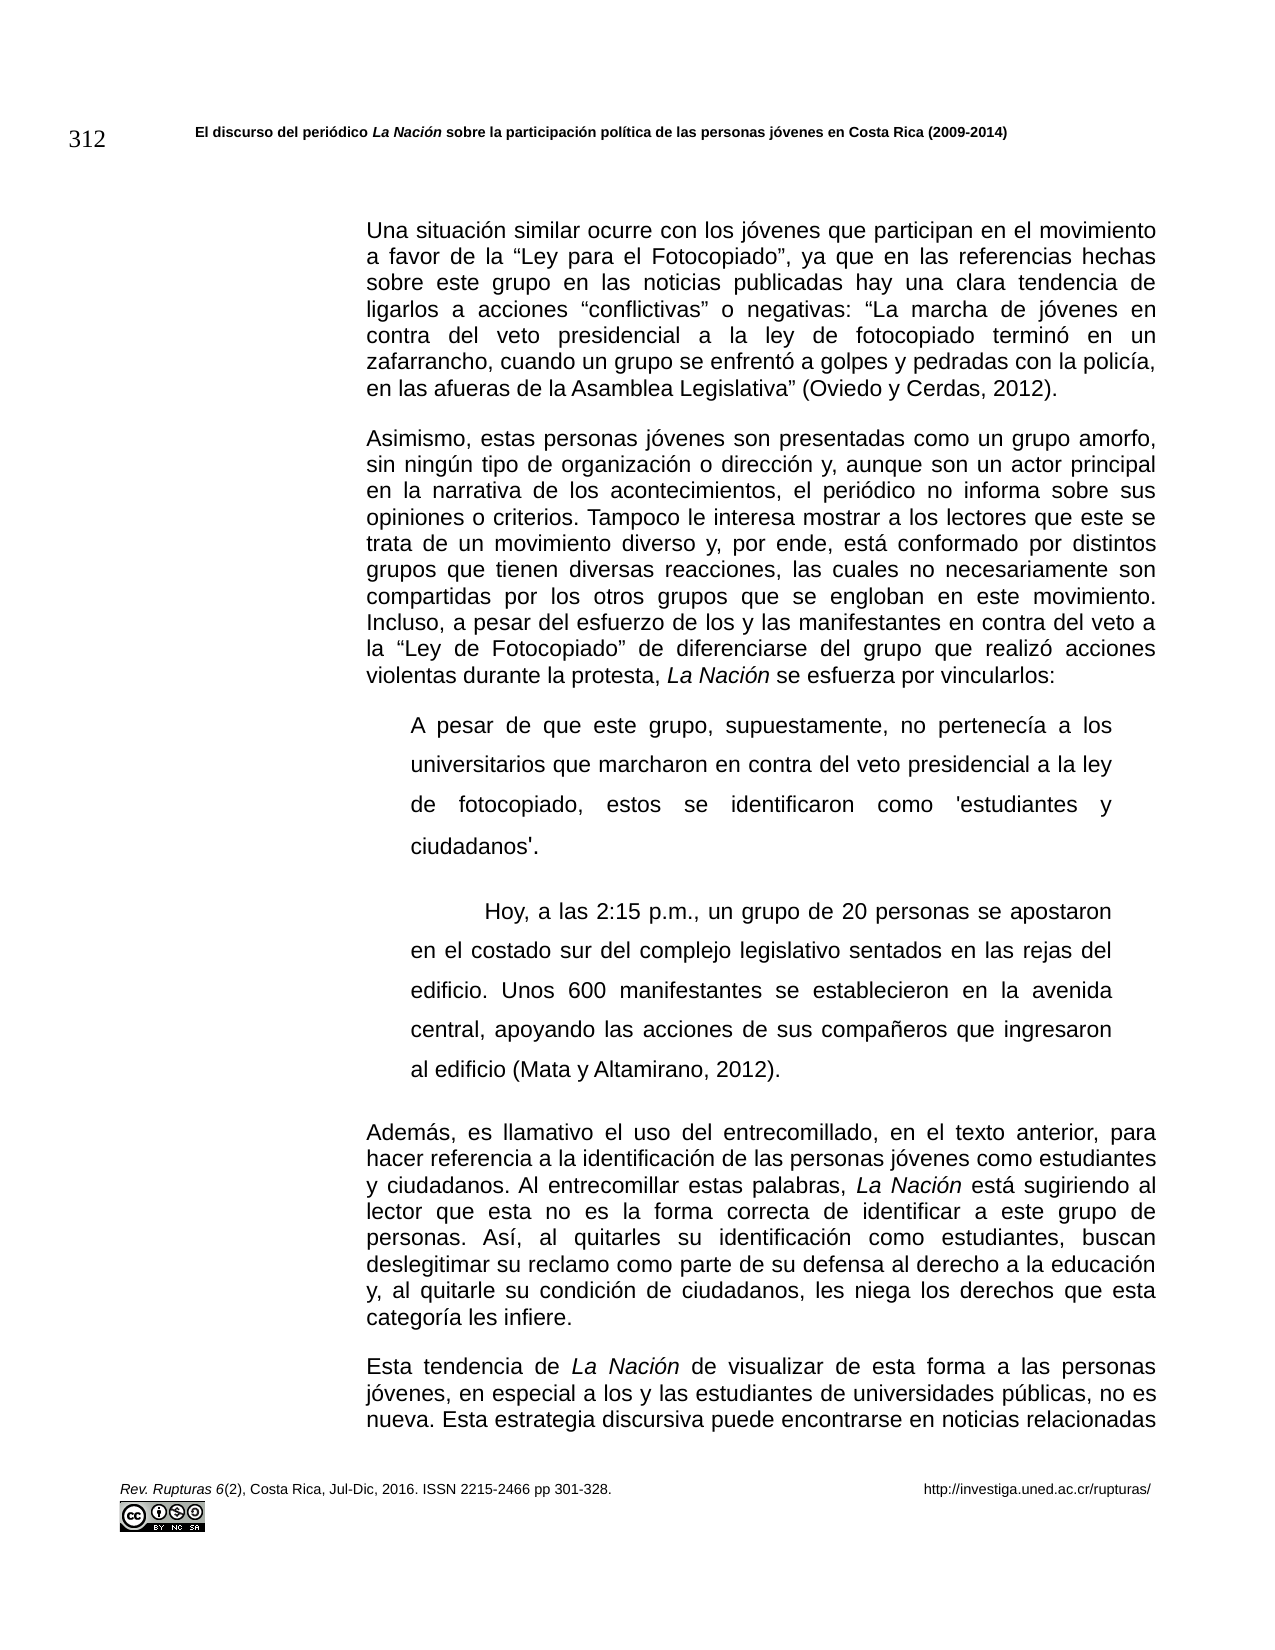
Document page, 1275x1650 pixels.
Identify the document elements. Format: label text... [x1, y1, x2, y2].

text Además, es llamativo el uso del entrecomillado, en el texto anterior, para hacer referencia a la identificación de las personas jóvenes como estudiantes y ciudadanos. Al entrecomillar estas palabras, La Nación está sugiriendo al lector que esta no es la forma correcta de identificar a este grupo de personas. Así, al quitarles su identificación como estudiantes, buscan deslegitimar su reclamo como parte de su defensa al derecho a la educación y, al quitarle su condición de ciudadanos, les niega los derechos que esta categoría les infiere. [366, 1119, 1157, 1330]
text Esta tendencia de La Nación de visualizar de esta forma a las personas jóvenes, en especial a los y las estudiantes de universidades públicas, no es nueva. Esta estrategia discursiva puede encontrarse en noticias relacionadas [366, 1353, 1157, 1432]
text A pesar de que este grupo, supuestamente, no pertenecía a los universitarios que marcharon en contra del veto presidencial a la ley de fotocopiado, estos se identificaron como 'estudiantes y ciudadanos'. [410, 712, 1113, 860]
picture [119, 1501, 205, 1532]
text Una situación similar ocurre con los jóvenes que participan en el movimiento a favor de la “Ley para el Fotocopiado”, ya que en las referencias hechas sobre este grupo en las noticias publicadas hay una clara tendencia de ligarlos a acciones “conflictivas” o negativas: “La marcha de jóvenes en contra del veto presidencial a la ley de fotocopiado terminó en un zafarrancho, cuando un grupo se enfrentó a golpes y pedradas con la policía, en las afueras de la Asamblea Legislativa” (Oviedo y Cerdas, 2012). [366, 217, 1157, 401]
text Asimismo, estas personas jóvenes son presentadas como un grupo amorfo, sin ningún tipo de organización o dirección y, aunque son un actor principal en la narrativa de los acontecimientos, el periódico no informa sobre sus opiniones o criterios. Tampoco le interesa mostrar a los lectores que este se trata de un movimiento diverso y, por ende, está conformado por distintos grupos que tienen diversas reacciones, las cuales no necesariamente son compartidas por los otros grupos que se engloban en este movimiento. Incluso, a pesar del esfuerzo de los y las manifestantes en contra del veto a la “Ley de Fotocopiado” de diferenciarse del grupo que realizó acciones violentas durante la protesta, La Nación se esfuerza por vincularlos: [366, 424, 1157, 688]
text Hoy, a las 2:15 p.m., un grupo de 20 personas se apostaron en el costado sur del complejo legislativo sentados en las rejas del edificio. Unos 600 manifestantes se establecieron en la avenida central, apoyando las acciones de sus compañeros que ingresaron al edificio (Mata y Altamirano, 2012). [410, 898, 1113, 1082]
